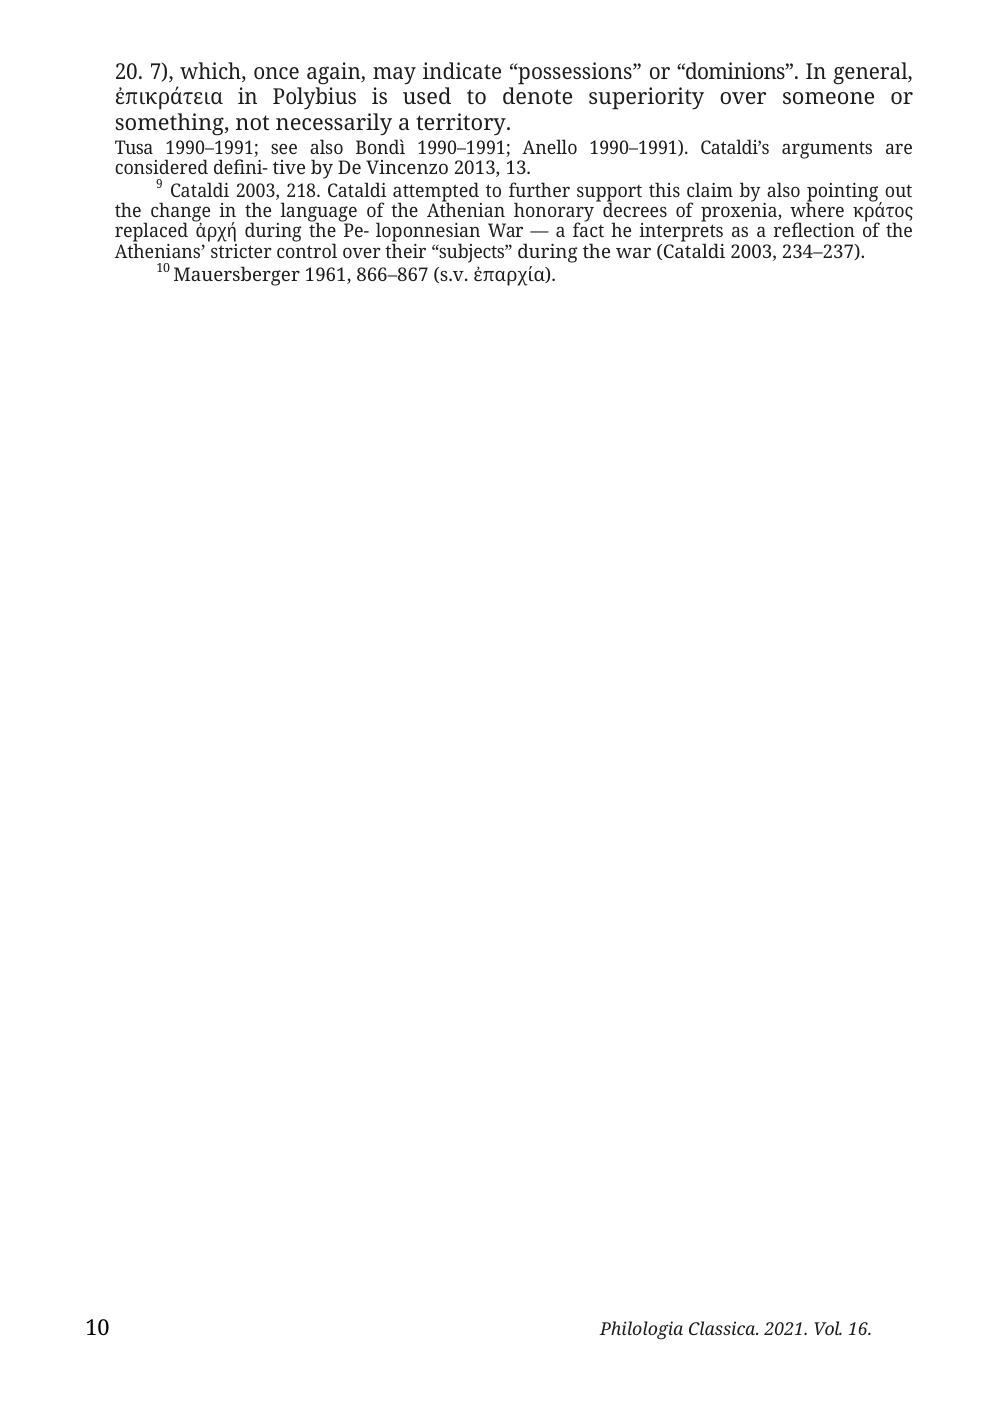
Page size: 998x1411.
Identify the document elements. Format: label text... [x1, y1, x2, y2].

text 20. 7), which, once again, may indicate “possessions” or “dominions”. In general, ἐπικράτεια in Polybius is used to denote superiority over someone or something, not necessarily a territory. [114, 58, 913, 137]
text Tusa 1990–1991; see also Bondì 1990–1991; Anello 1990–1991). Cataldi’s arguments are considered defini- tive by De Vincenzo 2013, 13. [114, 138, 913, 179]
text 10 Mauersberger 1961, 866–867 (s.v. ἐπαρχία). [156, 264, 925, 286]
text 9 Cataldi 2003, 218. Cataldi attempted to further support this claim by also pointing out the change in the language of the Athenian honorary decrees of proxenia, where κράτος replaced ἀρχή during the Pe- loponnesian War — a fact he interprets as a reflection of the Athenians’ stricter control over their “subjects” during the war (Cataldi 2003, 234–237). [114, 179, 913, 264]
